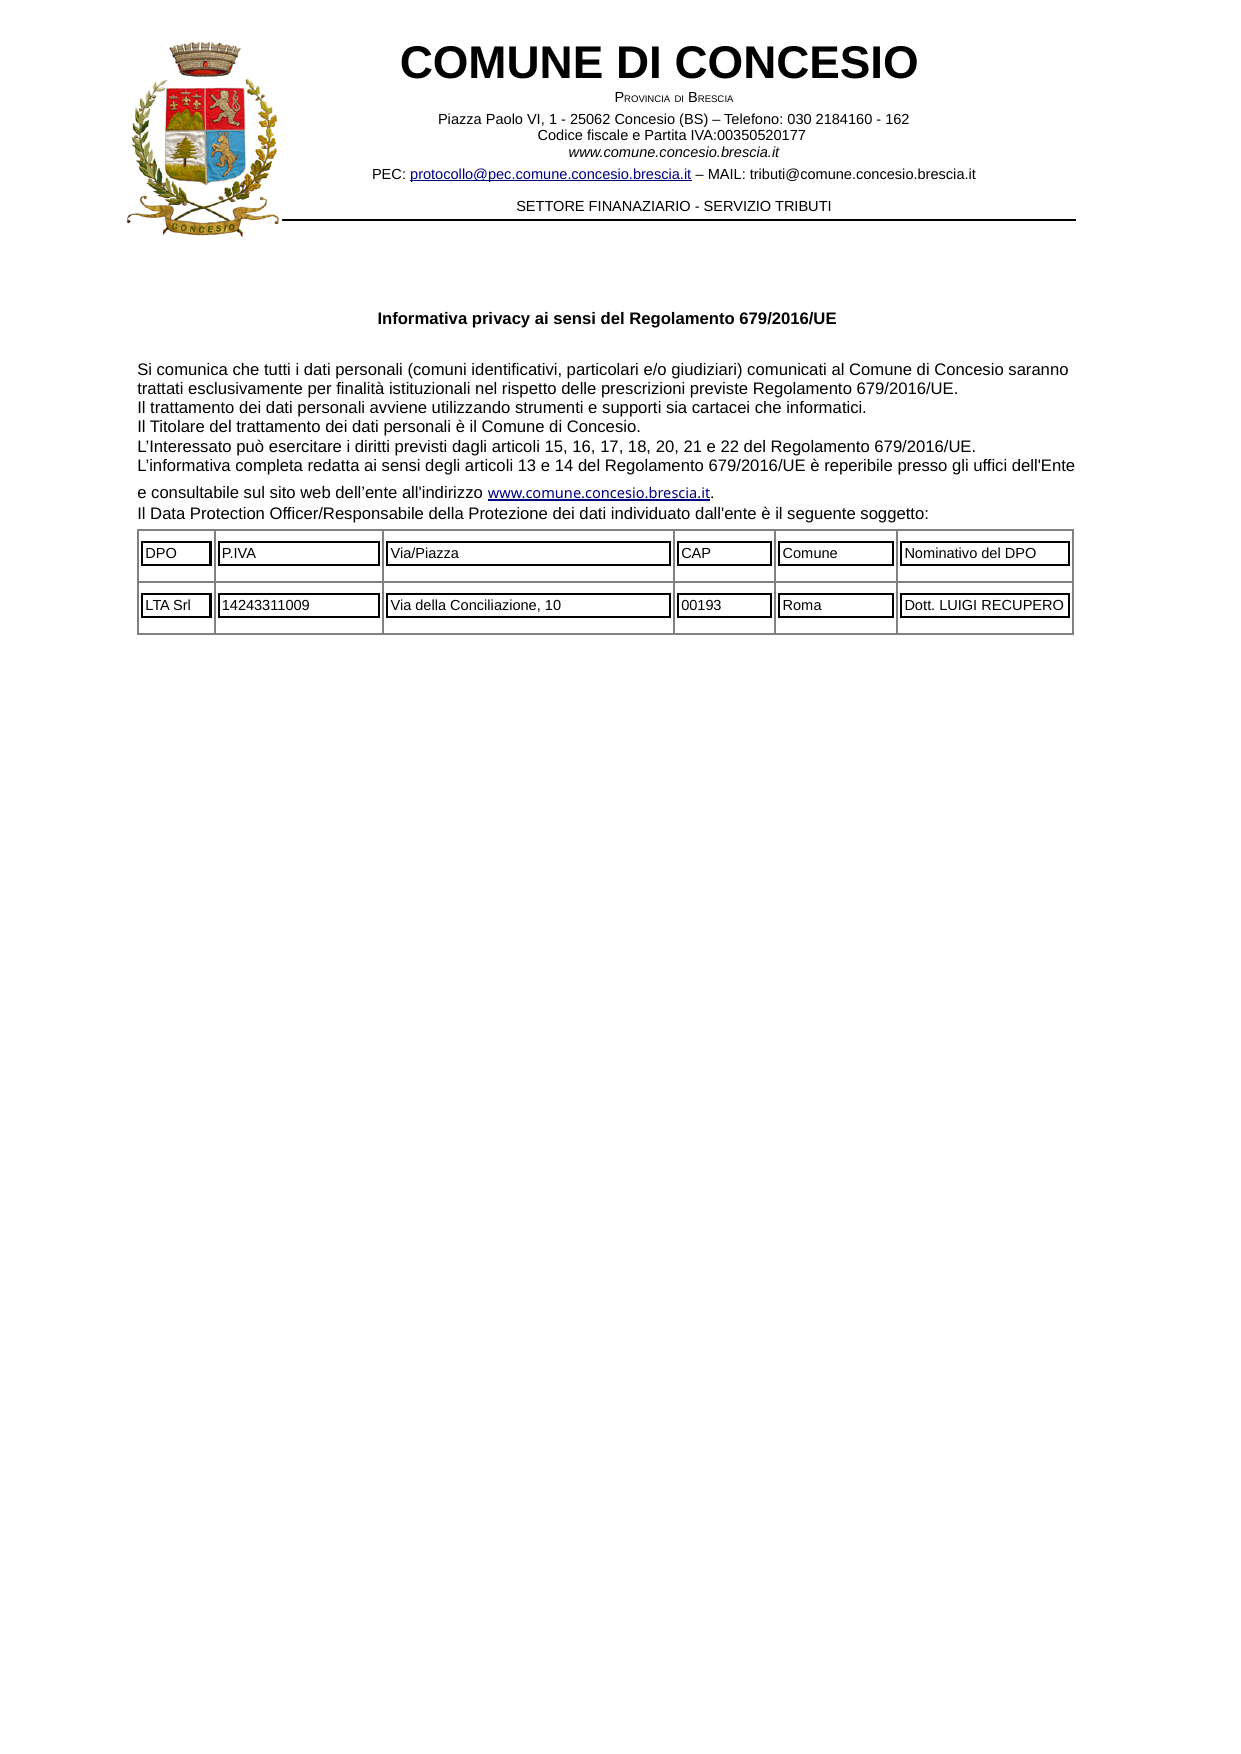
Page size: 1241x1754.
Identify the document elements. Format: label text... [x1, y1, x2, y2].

table_header DPO [139, 531, 214, 581]
text Si comunica che tutti i dati personali (comuni identificativi, particolari e/o giudiziari) comunicati al Comune di Concesio saranno trattati esclusivamente per finalità istituzionali nel rispetto delle prescrizioni previste Regolamento 679/2016/UE. Il trattamento dei dati personali avviene utilizzando strumenti e supporti sia cartacei che informatici. Il Titolare del trattamento dei dati personali è il Comune di Concesio. L’Interessato può esercitare i diritti previsti dagli articoli 15, 16, 17, 18, 20, 21 e 22 del Regolamento 679/2016/UE. L’informativa completa redatta ai sensi degli articoli 13 e 14 del Regolamento 679/2016/UE è reperibile presso gli uffici dell'Ente e consultabile sul sito web dell’ente all'indirizzo www.comune.concesio.brescia.it. Il Data Protection Officer/Responsabile della Protezione dei dati individuato dall'ente è il seguente soggetto: [137, 341, 1077, 523]
table_header Nominativo del DPO [898, 531, 1072, 581]
table_header P.IVA [216, 531, 382, 581]
picture [123, 39, 283, 239]
table_cell 14243311009 [216, 583, 382, 633]
table_cell LTA Srl [139, 583, 214, 633]
table_header Comune [776, 531, 896, 581]
table_cell Dott. LUIGI RECUPERO [898, 583, 1072, 633]
table_cell 00193 [675, 583, 774, 633]
table_header CAP [675, 531, 774, 581]
table_cell Roma [776, 583, 896, 633]
table_header Via/Piazza [384, 531, 673, 581]
table_cell Via della Conciliazione, 10 [384, 583, 673, 633]
text Informativa privacy ai sensi del Regolamento 679/2016/UE [137, 308, 1077, 328]
